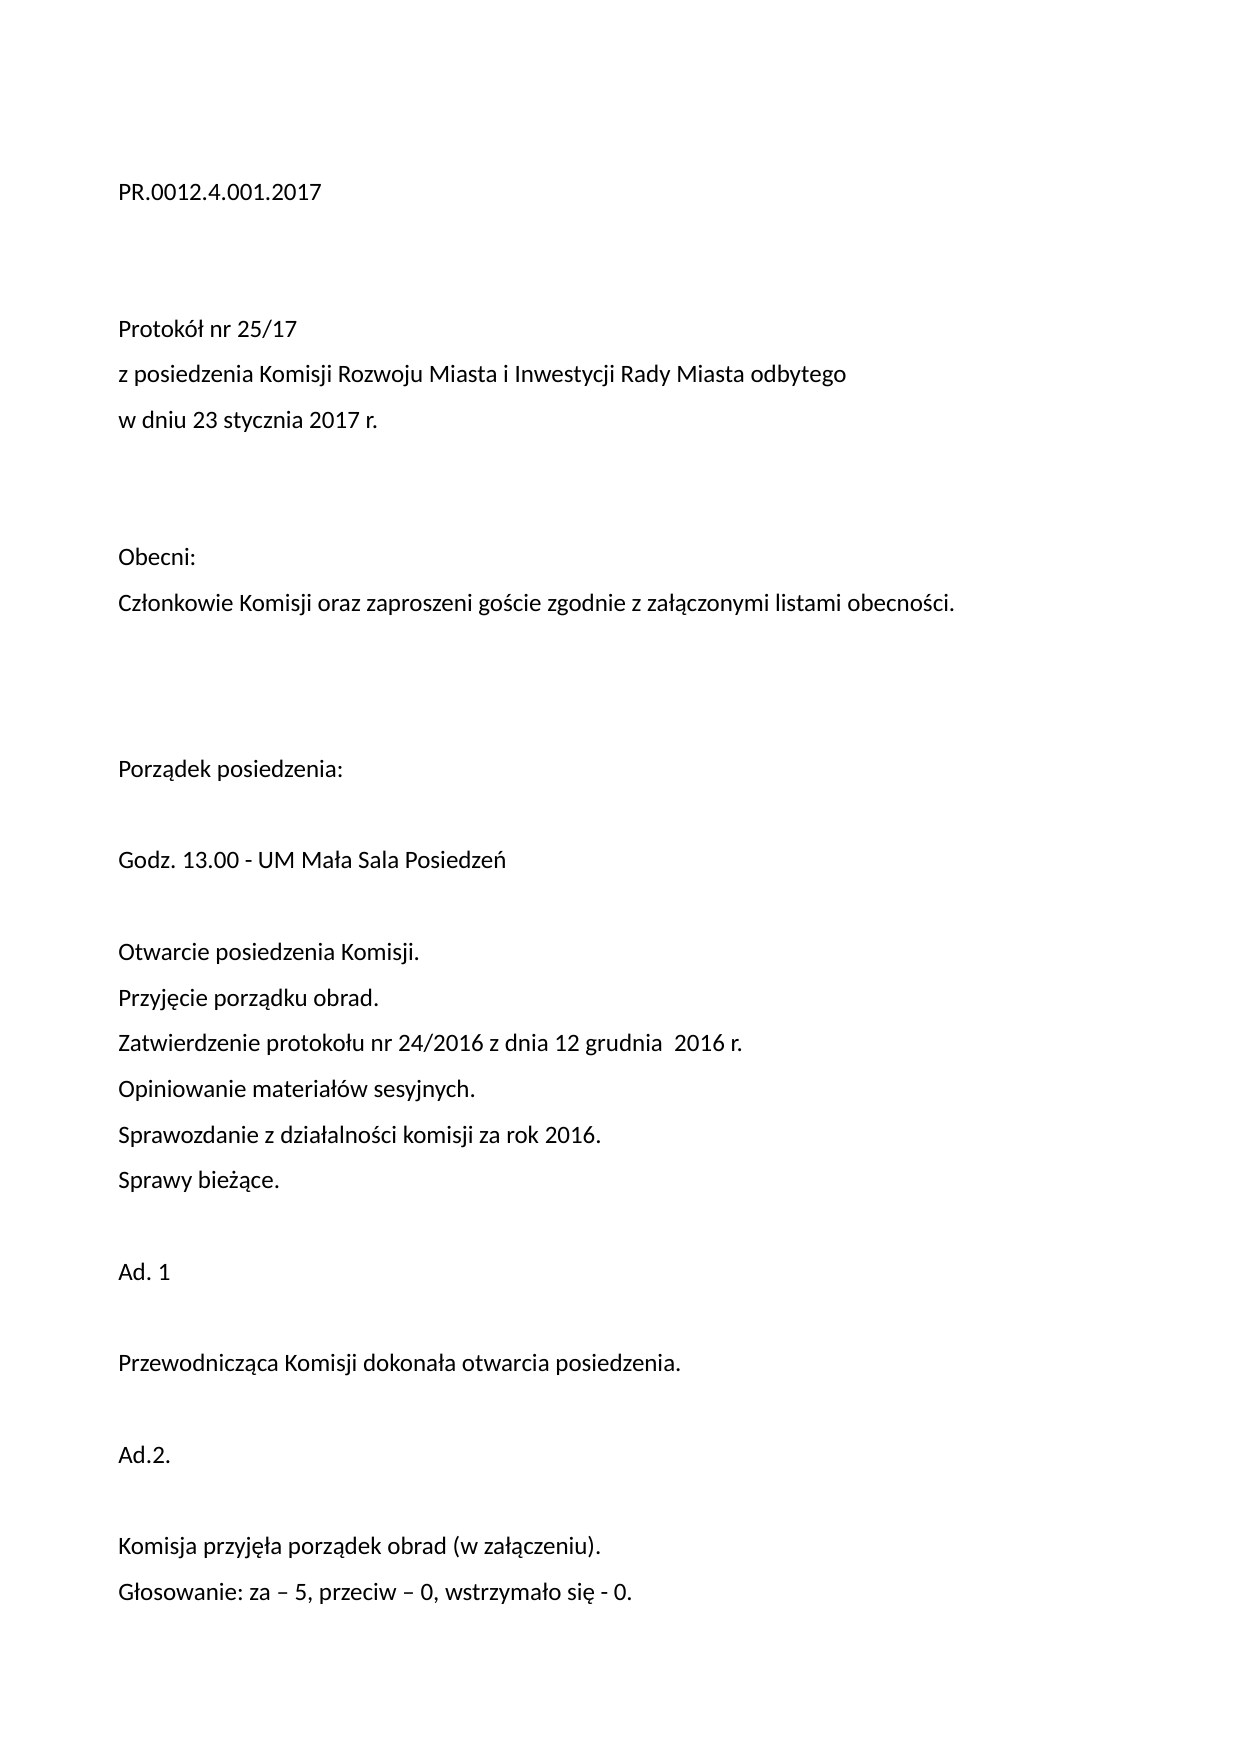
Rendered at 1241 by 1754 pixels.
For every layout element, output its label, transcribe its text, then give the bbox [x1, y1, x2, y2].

text Zatwierdzenie protokołu nr 24/2016 z dnia 12 grudnia 2016 r. [118, 1027, 1122, 1058]
text Porządek posiedzenia: [118, 753, 1122, 784]
text Ad.2. [118, 1439, 1122, 1469]
text Przewodnicząca Komisji dokonała otwarcia posiedzenia. [118, 1348, 1122, 1378]
text Głosowanie: za – 5, przeciw – 0, wstrzymało się - 0. [118, 1576, 1122, 1607]
text Protokół nr 25/17 [118, 313, 1122, 343]
text w dniu 23 stycznia 2017 r. [118, 404, 1122, 435]
text Obecni: [118, 541, 1122, 572]
text Sprawozdanie z działalności komisji za rok 2016. [118, 1119, 1122, 1149]
text z posiedzenia Komisji Rozwoju Miasta i Inwestycji Rady Miasta odbytego [118, 358, 1122, 389]
text PR.0012.4.001.2017 [118, 176, 1122, 206]
text Przyjęcie porządku obrad. [118, 982, 1122, 1012]
text Otwarcie posiedzenia Komisji. [118, 936, 1122, 967]
text Ad. 1 [118, 1256, 1122, 1287]
text Opiniowanie materiałów sesyjnych. [118, 1073, 1122, 1104]
text Członkowie Komisji oraz zaproszeni goście zgodnie z załączonymi listami obecności. [118, 587, 1122, 618]
text Komisja przyjęła porządek obrad (w załączeniu). [118, 1531, 1122, 1561]
text Sprawy bieżące. [118, 1165, 1122, 1195]
text Godz. 13.00 - UM Mała Sala Posiedzeń [118, 844, 1122, 875]
